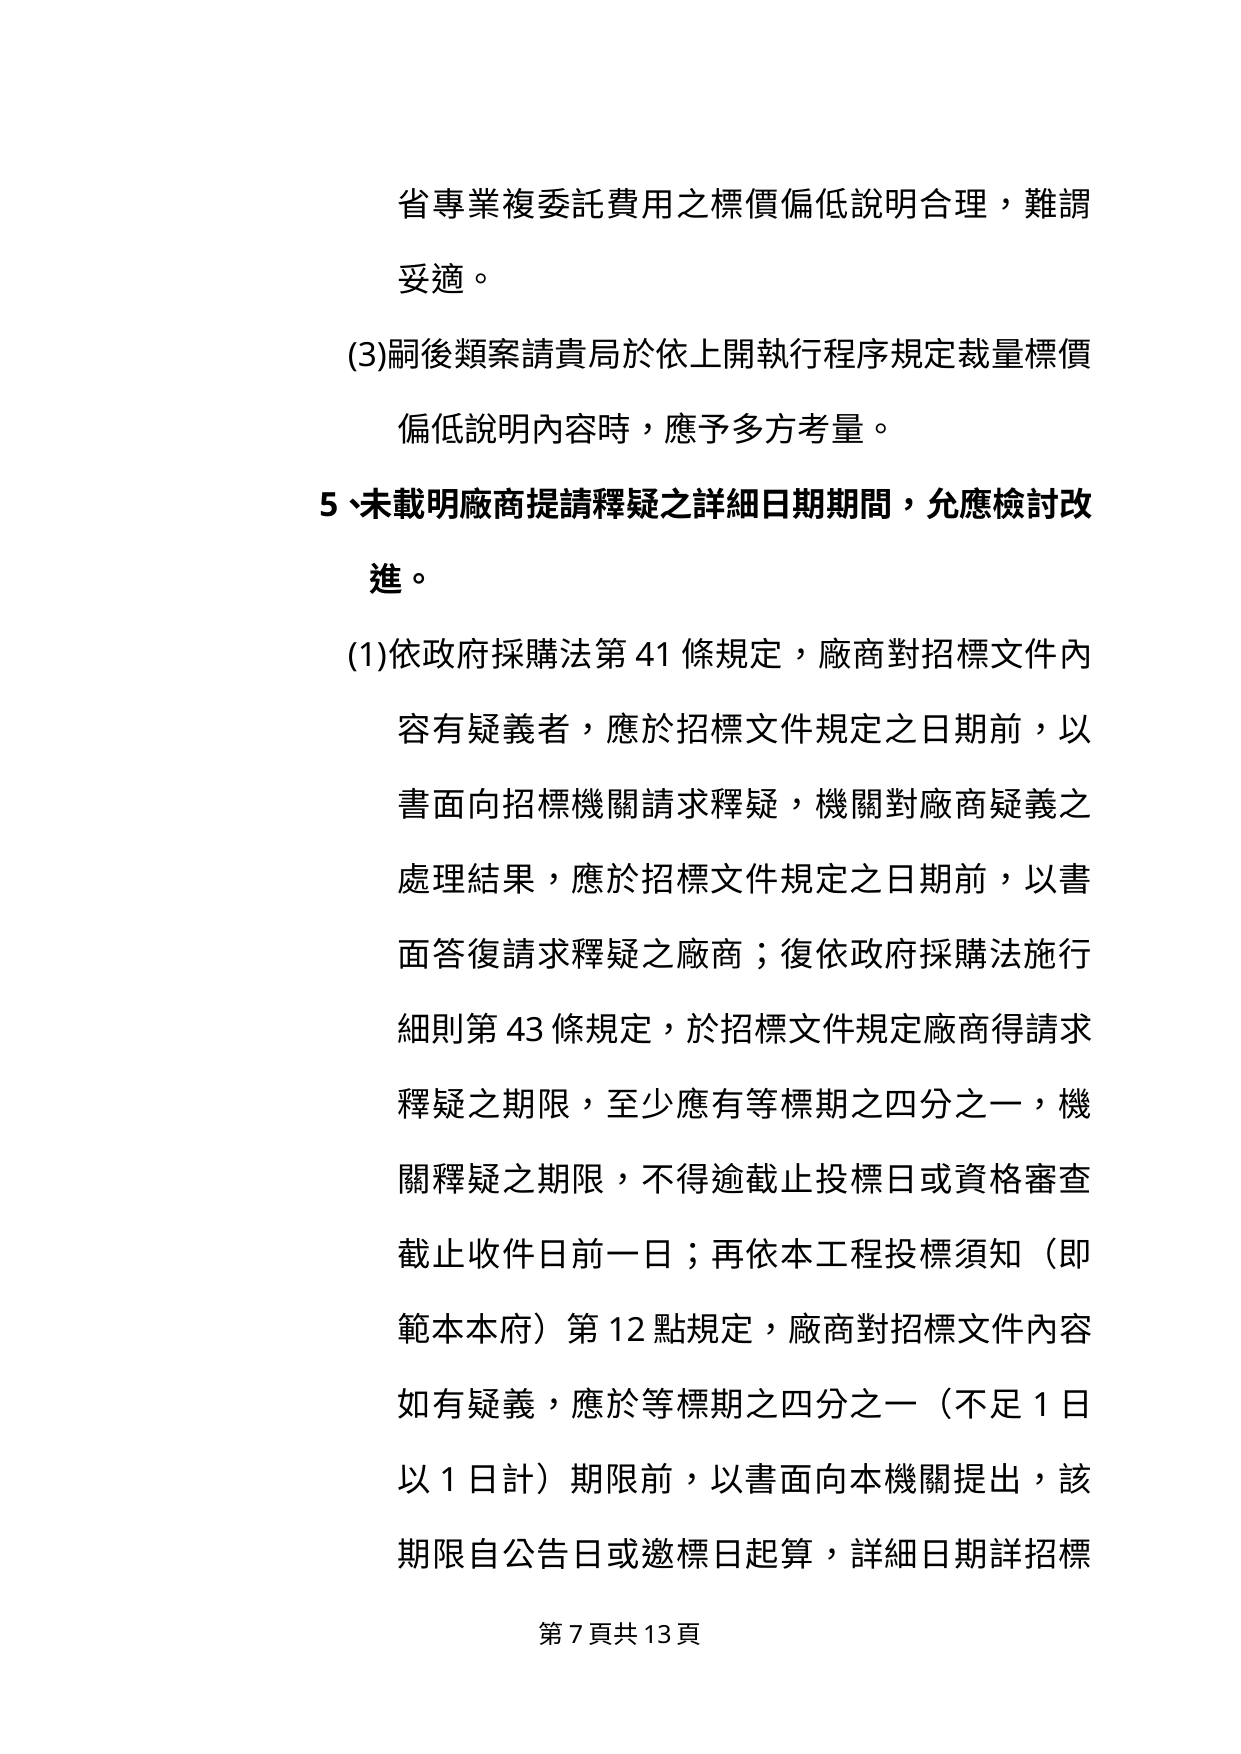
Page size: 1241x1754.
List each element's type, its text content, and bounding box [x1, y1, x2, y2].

text (1)依政府採購法第41條規定，廠商對招標文件內容有疑義者，應於招標文件規定之日期前，以書面向招標機關請求釋疑，機關對廠商疑義之處理結果，應於招標文件規定之日期前，以書面答復請求釋疑之廠商；復依政府採購法施行細則第43條規定，於招標文件規定廠商得請求釋疑之期限，至少應有等標期之四分之一，機關釋疑之期限，不得逾截止投標日或資格審查截止收件日前一日；再依本工程投標須知（即範本本府）第12點規定，廠商對招標文件內容如有疑義，應於等標期之四分之一（不足1日以1日計）期限前，以書面向本機關提出，該期限自公告日或邀標日起算，詳細日期詳招標 [348, 614, 1092, 1589]
text 省專業複委託費用之標價偏低說明合理，難謂妥適。 [348, 164, 1092, 314]
text 5、未載明廠商提請釋疑之詳細日期期間，允應檢討改進。 [319, 464, 1092, 614]
text (3)嗣後類案請貴局於依上開執行程序規定裁量標價偏低說明內容時，應予多方考量。 [348, 314, 1092, 464]
